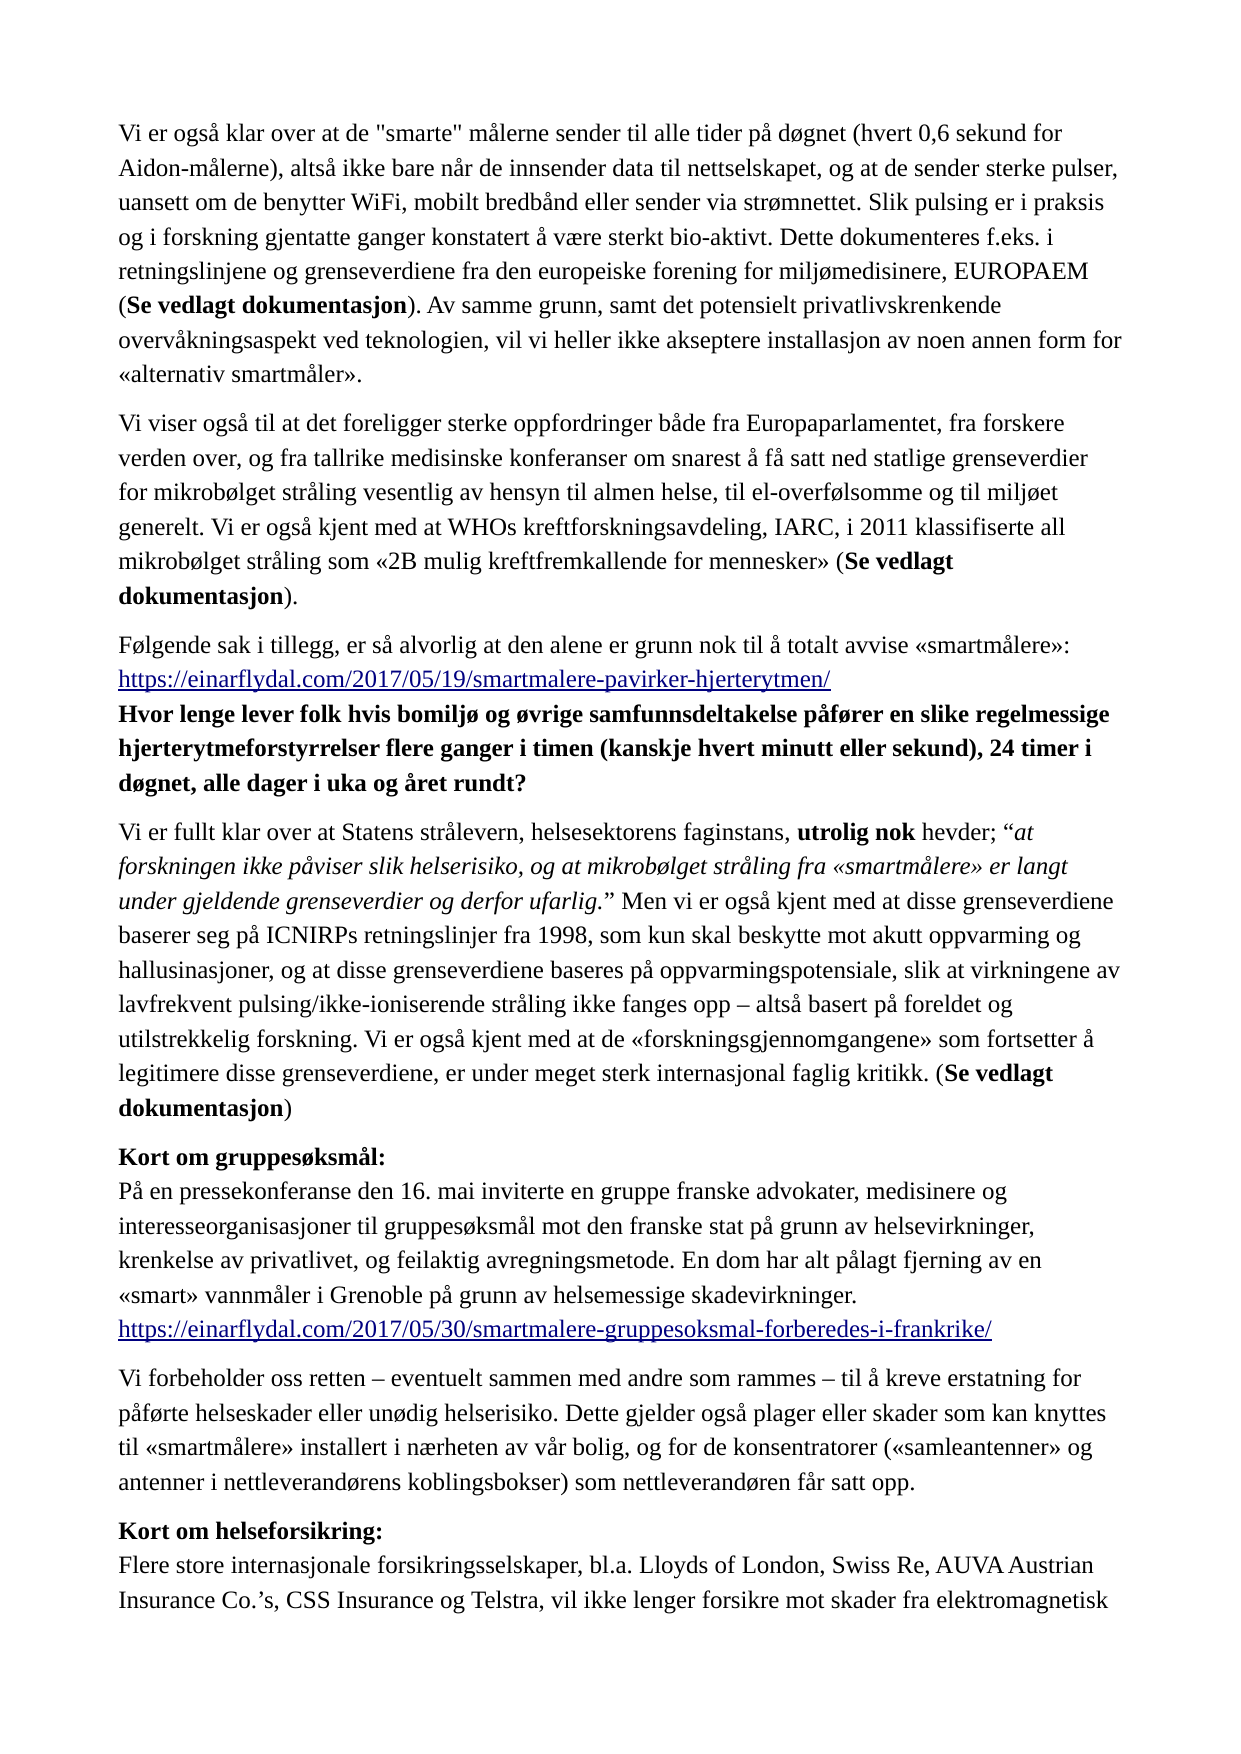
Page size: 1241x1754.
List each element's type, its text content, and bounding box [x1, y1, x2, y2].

text Følgende sak i tillegg, er så alvorlig at den alene er grunn nok til å totalt avvise «smartmålere»: https://einarflydal.com/2017/05/19/smartmalere-pavirker-hjerterytmen/ Hvor lenge lever folk hvis bomiljø og øvrige samfunnsdeltakelse påfører en slike regelmessige hjerterytmeforstyrrelser flere ganger i timen (kanskje hvert minutt eller sekund), 24 timer i døgnet, alle dager i uka og året rundt? [118, 630, 1122, 797]
text Vi viser også til at det foreligger sterke oppfordringer både fra Europaparlamentet, fra forskere verden over, og fra tallrike medisinske konferanser om snarest å få satt ned statlige grenseverdier for mikrobølget stråling vesentlig av hensyn til almen helse, til el-overfølsomme og til miljøet generelt. Vi er også kjent med at WHOs kreftforskningsavdeling, IARC, i 2011 klassifiserte all mikrobølget stråling som «2B mulig kreftfremkallende for mennesker» (Se vedlagt dokumentasjon). [118, 408, 1122, 610]
text Kort om gruppesøksmål: På en pressekonferanse den 16. mai inviterte en gruppe franske advokater, medisinere og interesseorganisasjoner til gruppesøksmål mot den franske stat på grunn av helsevirkninger, krenkelse av privatlivet, og feilaktig avregningsmetode. En dom har alt pålagt fjerning av en «smart» vannmåler i Grenoble på grunn av helsemessige skadevirkninger. https://einarflydal.com/2017/05/30/smartmalere-gruppesoksmal-forberedes-i-frankrike/ [118, 1142, 1122, 1343]
text Vi er fullt klar over at Statens strålevern, helsesektorens faginstans, utrolig nok hevder; “at forskningen ikke påviser slik helserisiko, og at mikrobølget stråling fra «smartmålere» er langt under gjeldende grenseverdier og derfor ufarlig.” Men vi er også kjent med at disse grenseverdiene baserer seg på ICNIRPs retningslinjer fra 1998, som kun skal beskytte mot akutt oppvarming og hallusinasjoner, og at disse grenseverdiene baseres på oppvarmingspotensiale, slik at virkningene av lavfrekvent pulsing/ikke-ioniserende stråling ikke fanges opp – altså basert på foreldet og utilstrekkelig forskning. Vi er også kjent med at de «forskningsgjennomgangene» som fortsetter å legitimere disse grenseverdiene, er under meget sterk internasjonal faglig kritikk. (Se vedlagt dokumentasjon) [118, 817, 1122, 1122]
text Vi forbeholder oss retten – eventuelt sammen med andre som rammes – til å kreve erstatning for påførte helseskader eller unødig helserisiko. Dette gjelder også plager eller skader som kan knyttes til «smartmålere» installert i nærheten av vår bolig, og for de konsentratorer («samleantenner» og antenner i nettleverandørens koblingsbokser) som nettleverandøren får satt opp. [118, 1363, 1122, 1496]
text Kort om helseforsikring: Flere store internasjonale forsikringsselskaper, bl.a. Lloyds of London, Swiss Re, AUVA Austrian Insurance Co.’s, CSS Insurance og Telstra, vil ikke lenger forsikre mot skader fra elektromagnetisk [118, 1516, 1122, 1613]
text Vi er også klar over at de "smarte" målerne sender til alle tider på døgnet (hvert 0,6 sekund for Aidon-målerne), altså ikke bare når de innsender data til nettselskapet, og at de sender sterke pulser, uansett om de benytter WiFi, mobilt bredbånd eller sender via strømnettet. Slik pulsing er i praksis og i forskning gjentatte ganger konstatert å være sterkt bio-aktivt. Dette dokumenteres f.eks. i retningslinjene og grenseverdiene fra den europeiske forening for miljømedisinere, EUROPAEM (Se vedlagt dokumentasjon). Av samme grunn, samt det potensielt privatlivskrenkende overvåkningsaspekt ved teknologien, vil vi heller ikke akseptere installasjon av noen annen form for «alternativ smartmåler». [118, 118, 1122, 388]
